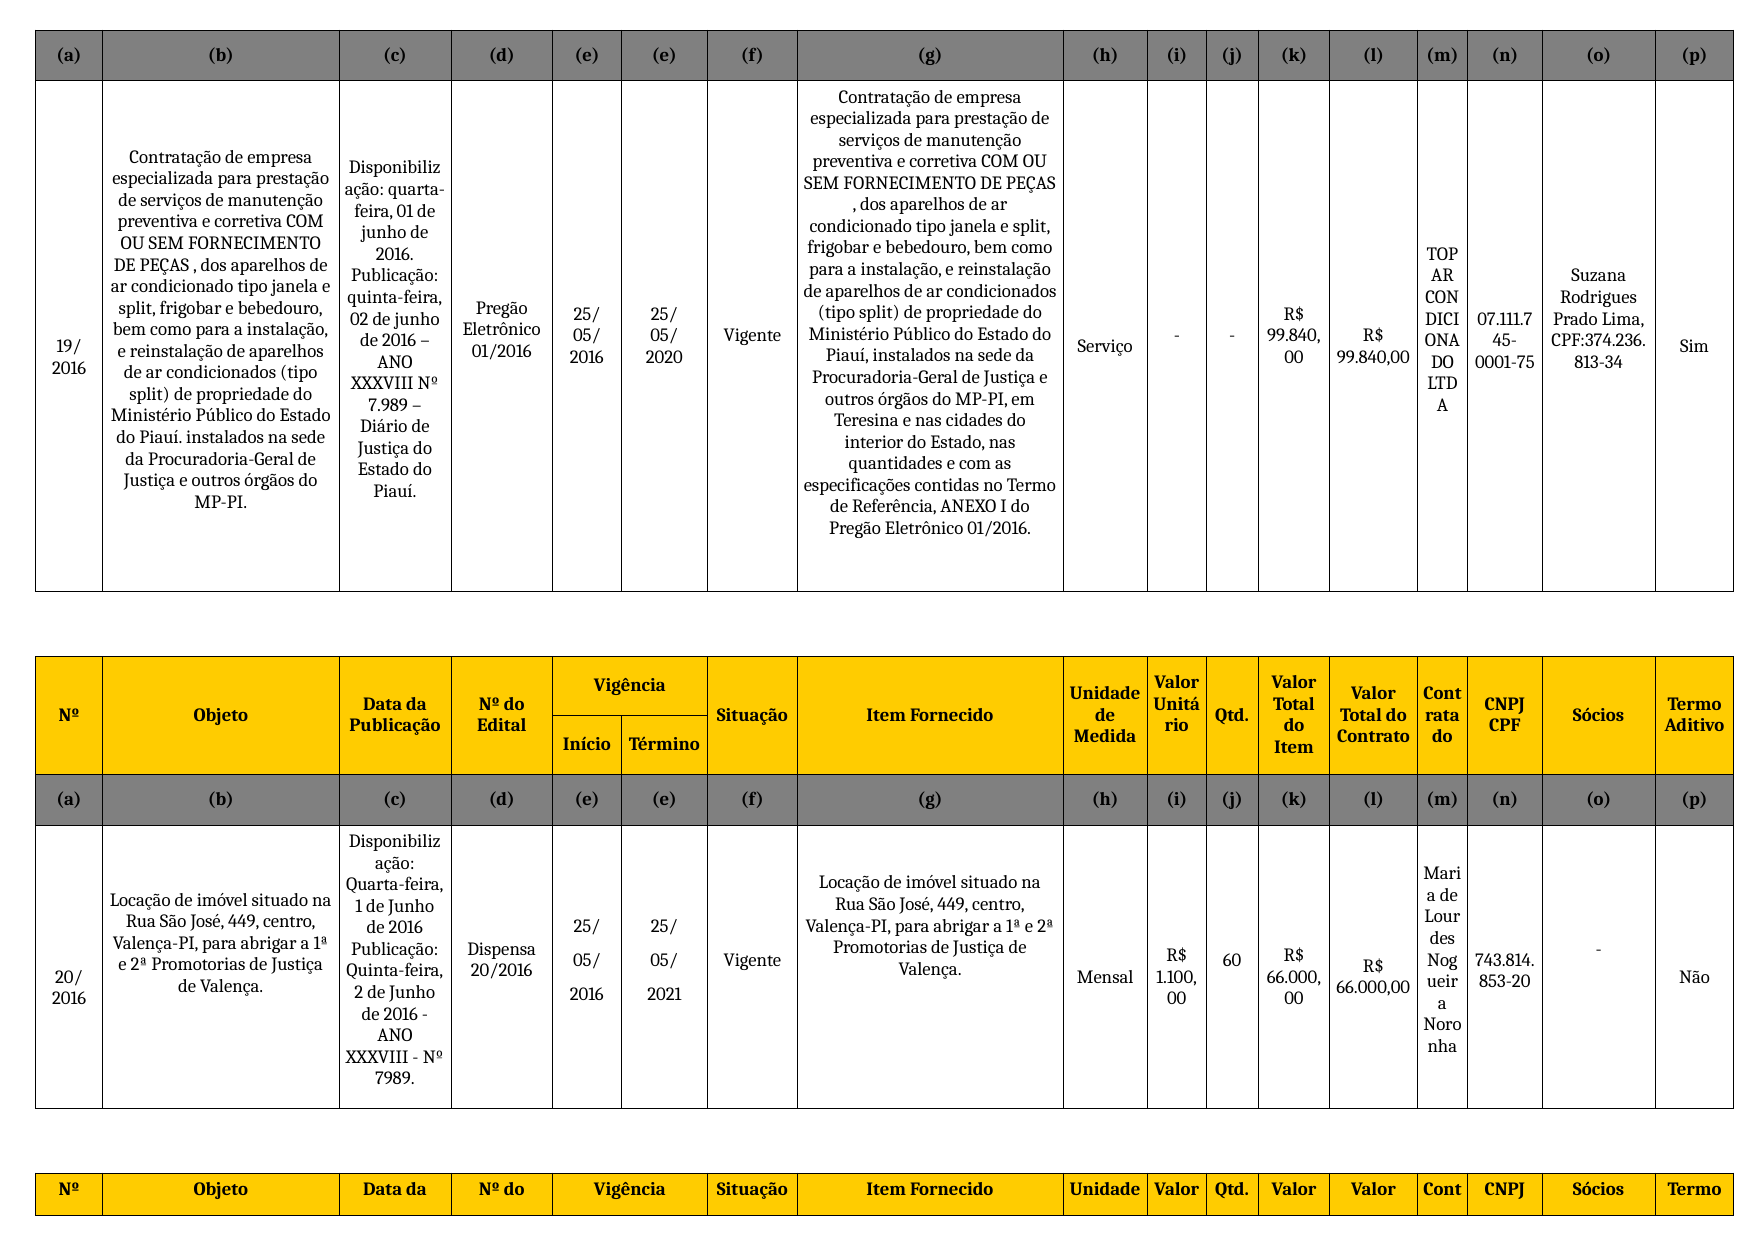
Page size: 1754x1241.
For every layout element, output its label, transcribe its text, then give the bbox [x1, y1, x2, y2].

table_cell (e) [553, 775, 621, 825]
table_cell R$ 1.100,00 [1148, 826, 1206, 1108]
table_cell (g) [798, 31, 1063, 80]
table_cell (h) [1064, 31, 1147, 80]
table_header Nº [36, 1174, 102, 1215]
table_cell (k) [1259, 775, 1329, 825]
table_cell 743.814.853-20 [1468, 826, 1542, 1108]
table_header Objeto [103, 1174, 339, 1215]
table_cell Mensal [1064, 826, 1147, 1108]
table_header Sócios [1543, 657, 1655, 774]
table_cell Maria de Lourdes Nogueira Noronha [1418, 826, 1467, 1108]
table_cell Locação de imóvel situado na Rua São José, 449, centro, Valença-PI, para abrigar a 1ª e 2ª Promotorias de Justiça de Valença. [103, 826, 339, 1108]
table_cell Disponibilização: quarta-feira, 01 de junho de 2016. Publicação: quinta-feira, 02 de junho de 2016 – ANO XXXVIII Nº 7.989 – Diário de Justiça do Estado do Piauí. [340, 81, 451, 591]
table_cell (f) [708, 775, 797, 825]
table_cell Término [622, 716, 707, 774]
table_cell TOP AR CONDICIONADO LTDA [1418, 81, 1467, 591]
table_cell (e) [622, 31, 707, 80]
table_cell 25/ 05/ 2020 [622, 81, 707, 591]
table_cell Sim [1656, 81, 1733, 591]
table_cell - [1543, 826, 1655, 1108]
table_header Valor Total do Contrato [1330, 657, 1417, 774]
table_cell (j) [1207, 31, 1258, 80]
table_cell Pregão Eletrônico 01/2016 [452, 81, 552, 591]
table_header Item Fornecido [798, 657, 1063, 774]
table_cell (k) [1259, 31, 1329, 80]
table_cell (l) [1330, 31, 1417, 80]
table_cell 25/ 05/ 2016 [553, 826, 621, 1108]
table_cell Vigente [708, 81, 797, 591]
table_cell - [1148, 81, 1206, 591]
table_cell Suzana Rodrigues Prado Lima, CPF:374.236.813-34 [1543, 81, 1655, 591]
table_header Valor [1148, 1174, 1206, 1215]
table_cell 07.111.745-0001-75 [1468, 81, 1542, 591]
table_cell (p) [1656, 775, 1733, 825]
table_cell (j) [1207, 775, 1258, 825]
table_header Contratado [1418, 657, 1467, 774]
table_cell 60 [1207, 826, 1258, 1108]
table_cell (h) [1064, 775, 1147, 825]
table_cell Contratação de empresa especializada para prestação de serviços de manutenção preventiva e corretiva COM OU SEM FORNECIMENTO DE PEÇAS , dos aparelhos de ar condicionado tipo janela e split, frigobar e bebedouro, bem como para a instalação, e reinstalação de aparelhos de ar condicionados (tipo split) de propriedade do Ministério Público do Estado do Piauí. instalados na sede da Procuradoria-Geral de Justiça e outros órgãos do MP-PI. [103, 81, 339, 591]
table_cell (a) [36, 31, 102, 80]
table_cell Início [553, 716, 621, 774]
table_header Unidade [1064, 1174, 1147, 1215]
table_header Sócios [1543, 1174, 1655, 1215]
table_cell 25/ 05/ 2016 [553, 81, 621, 591]
table_header Item Fornecido [798, 1174, 1063, 1215]
table_header Data da Publicação [340, 657, 451, 774]
table_cell - [1207, 81, 1258, 591]
table_cell Serviço [1064, 81, 1147, 591]
table_cell (m) [1418, 775, 1467, 825]
table_cell (i) [1148, 31, 1206, 80]
table_cell (d) [452, 775, 552, 825]
table_header CNPJ CPF [1468, 657, 1542, 774]
table_cell (f) [708, 31, 797, 80]
table_header Valor Unitário [1148, 657, 1206, 774]
table_cell (l) [1330, 775, 1417, 825]
table_header Objeto [103, 657, 339, 774]
table_header Situação [708, 1174, 797, 1215]
table_header Qtd. [1207, 1174, 1258, 1215]
table_cell Contratação de empresa especializada para prestação de serviços de manutenção preventiva e corretiva COM OU SEM FORNECIMENTO DE PEÇAS , dos aparelhos de ar condicionado tipo janela e split, frigobar e bebedouro, bem como para a instalação, e reinstalação de aparelhos de ar condicionados (tipo split) de propriedade do Ministério Público do Estado do Piauí, instalados na sede da Procuradoria-Geral de Justiça e outros órgãos do MP-PI, em Teresina e nas cidades do interior do Estado, nas quantidades e com as especificações contidas no Termo de Referência, ANEXO I do Pregão Eletrônico 01/2016. [798, 81, 1063, 591]
table_cell (p) [1656, 31, 1733, 80]
table_header Cont [1418, 1174, 1467, 1215]
table_cell Não [1656, 826, 1733, 1108]
table_cell 19/ 2016 [36, 81, 102, 591]
table_cell Disponibilização: Quarta-feira, 1 de Junho de 2016 Publicação: Quinta-feira, 2 de Junho de 2016 - ANO XXXVIII - Nº 7989. [340, 826, 451, 1108]
table_cell (a) [36, 775, 102, 825]
table_cell Dispensa 20/2016 [452, 826, 552, 1108]
table_cell (n) [1468, 31, 1542, 80]
table_header Termo Aditivo [1656, 657, 1733, 774]
table_header Nº do [452, 1174, 552, 1215]
table_header Termo [1656, 1174, 1733, 1215]
table_header Situação [708, 657, 797, 774]
table_cell (e) [622, 775, 707, 825]
table_cell R$ 66.000,00 [1259, 826, 1329, 1108]
table_header Vigência [553, 657, 707, 715]
table_cell R$ 66.000,00 [1330, 826, 1417, 1108]
table_header Valor [1330, 1174, 1417, 1215]
table_header CNPJ [1468, 1174, 1542, 1215]
table_cell 20/ 2016 [36, 826, 102, 1108]
table_header Nº [36, 657, 102, 774]
table_header Nº do Edital [452, 657, 552, 774]
table_cell (c) [340, 31, 451, 80]
table_cell Vigente [708, 826, 797, 1108]
table_header Unidade de Medida [1064, 657, 1147, 774]
table_cell (o) [1543, 775, 1655, 825]
table_cell (m) [1418, 31, 1467, 80]
table_cell (b) [103, 31, 339, 80]
table_cell (o) [1543, 31, 1655, 80]
table_header Valor [1259, 1174, 1329, 1215]
table_cell (d) [452, 31, 552, 80]
table_header Vigência [553, 1174, 707, 1215]
table_cell 25/ 05/ 2021 [622, 826, 707, 1108]
table_cell (g) [798, 775, 1063, 825]
table_cell (n) [1468, 775, 1542, 825]
table_cell R$ 99.840,00 [1330, 81, 1417, 591]
table_cell (c) [340, 775, 451, 825]
table_cell R$ 99.840,00 [1259, 81, 1329, 591]
table_header Data da [340, 1174, 451, 1215]
table_header Valor Total do Item [1259, 657, 1329, 774]
table_header Qtd. [1207, 657, 1258, 774]
table_cell (e) [553, 31, 621, 80]
table_cell (b) [103, 775, 339, 825]
table_cell Locação de imóvel situado na Rua São José, 449, centro, Valença-PI, para abrigar a 1ª e 2ª Promotorias de Justiça de Valença. [798, 826, 1063, 1108]
table_cell (i) [1148, 775, 1206, 825]
